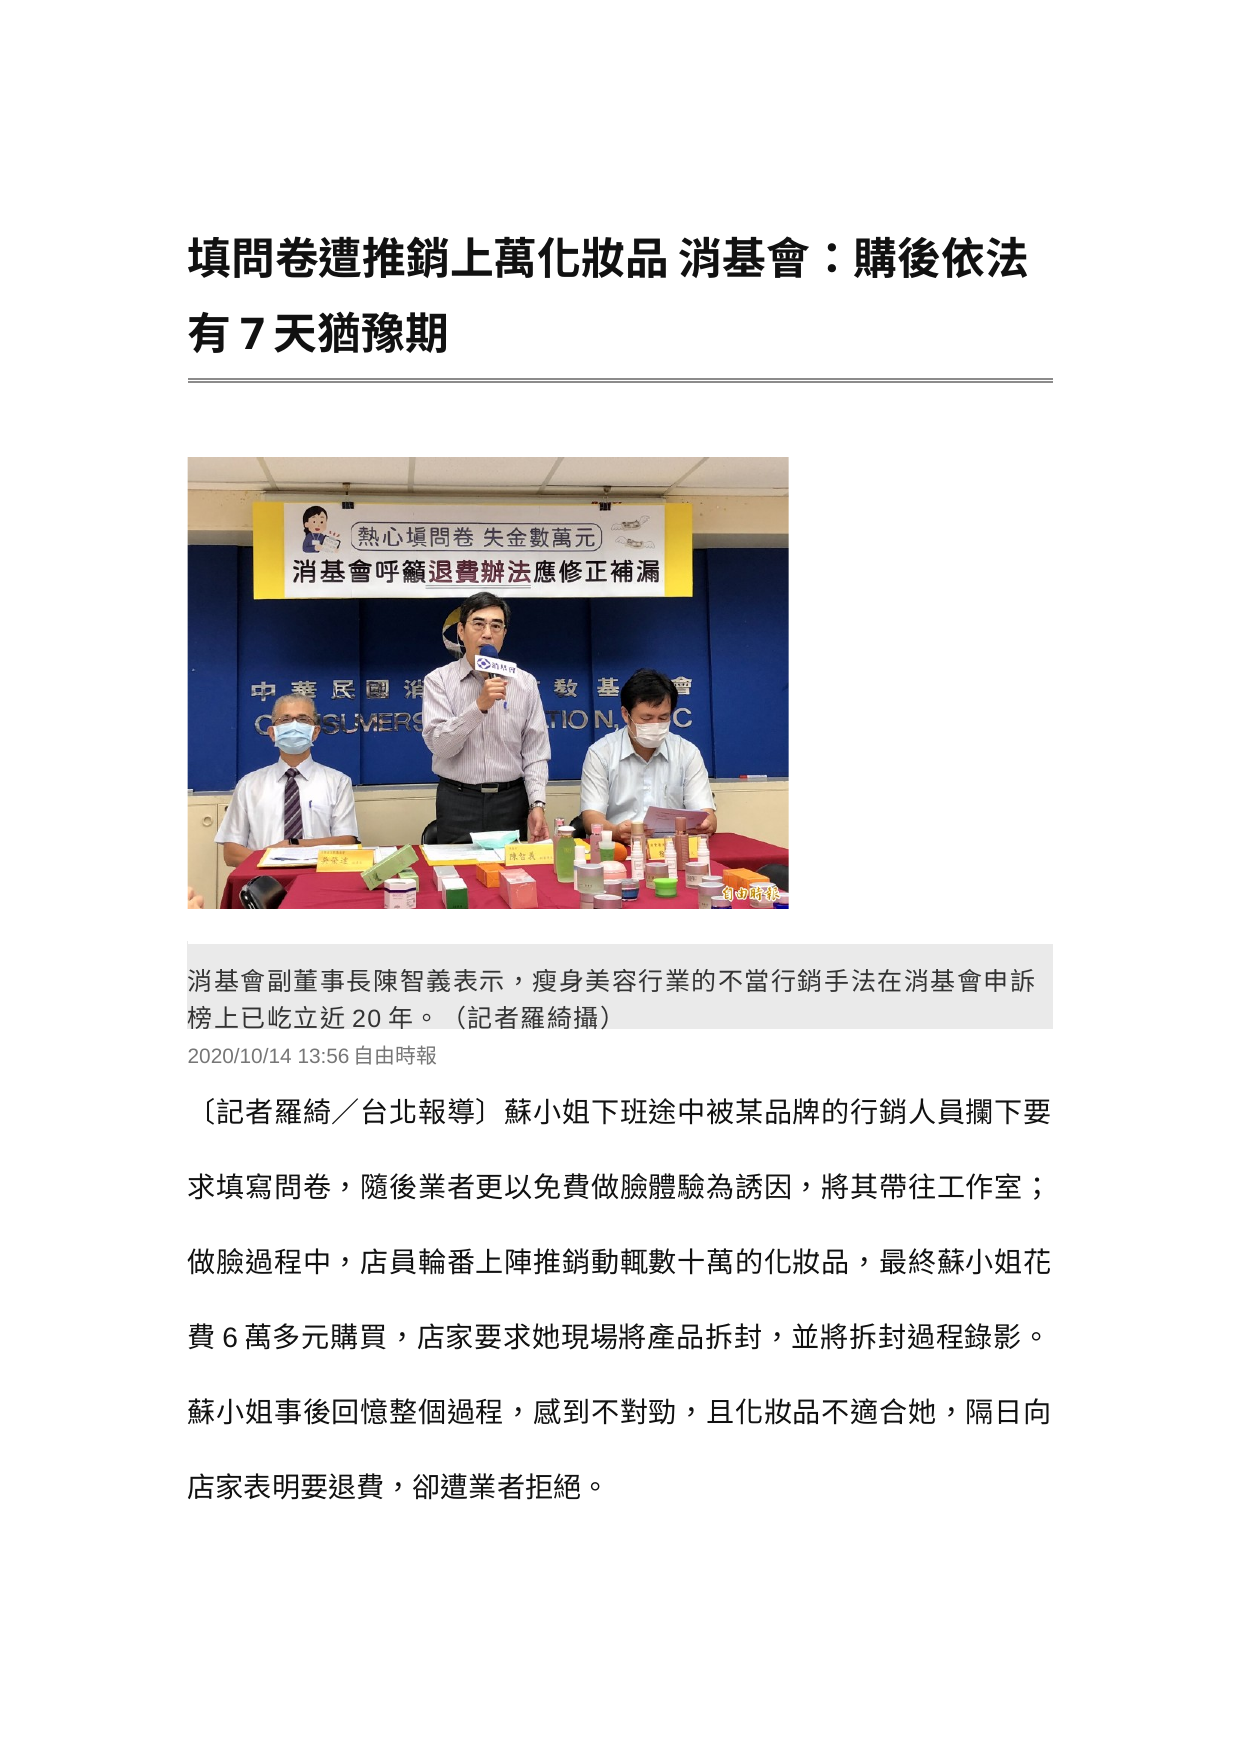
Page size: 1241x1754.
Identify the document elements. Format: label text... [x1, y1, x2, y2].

text 消基會副董事長陳智義表示，瘦身美容行業的不當行銷手法在消基會申訴榜上已屹立近20年。（記者羅綺攝） [187, 942, 1053, 1029]
picture [187, 457, 789, 909]
text 2020/10/14 13:56自由時報 [187, 1029, 1053, 1067]
text 〔記者羅綺／台北報導〕蘇小姐下班途中被某品牌的行銷人員攔下要求填寫問卷，隨後業者更以免費做臉體驗為誘因，將其帶往工作室；做臉過程中，店員輪番上陣推銷動輒數十萬的化妝品，最終蘇小姐花費6萬多元購買，店家要求她現場將產品拆封，並將拆封過程錄影。蘇小姐事後回憶整個過程，感到不對勁，且化妝品不適合她，隔日向店家表明要退費，卻遭業者拒絕。 [187, 1067, 1053, 1517]
subtitle 填問卷遭推銷上萬化妝品 消基會：購後依法有7天猶豫期 [187, 211, 1053, 383]
